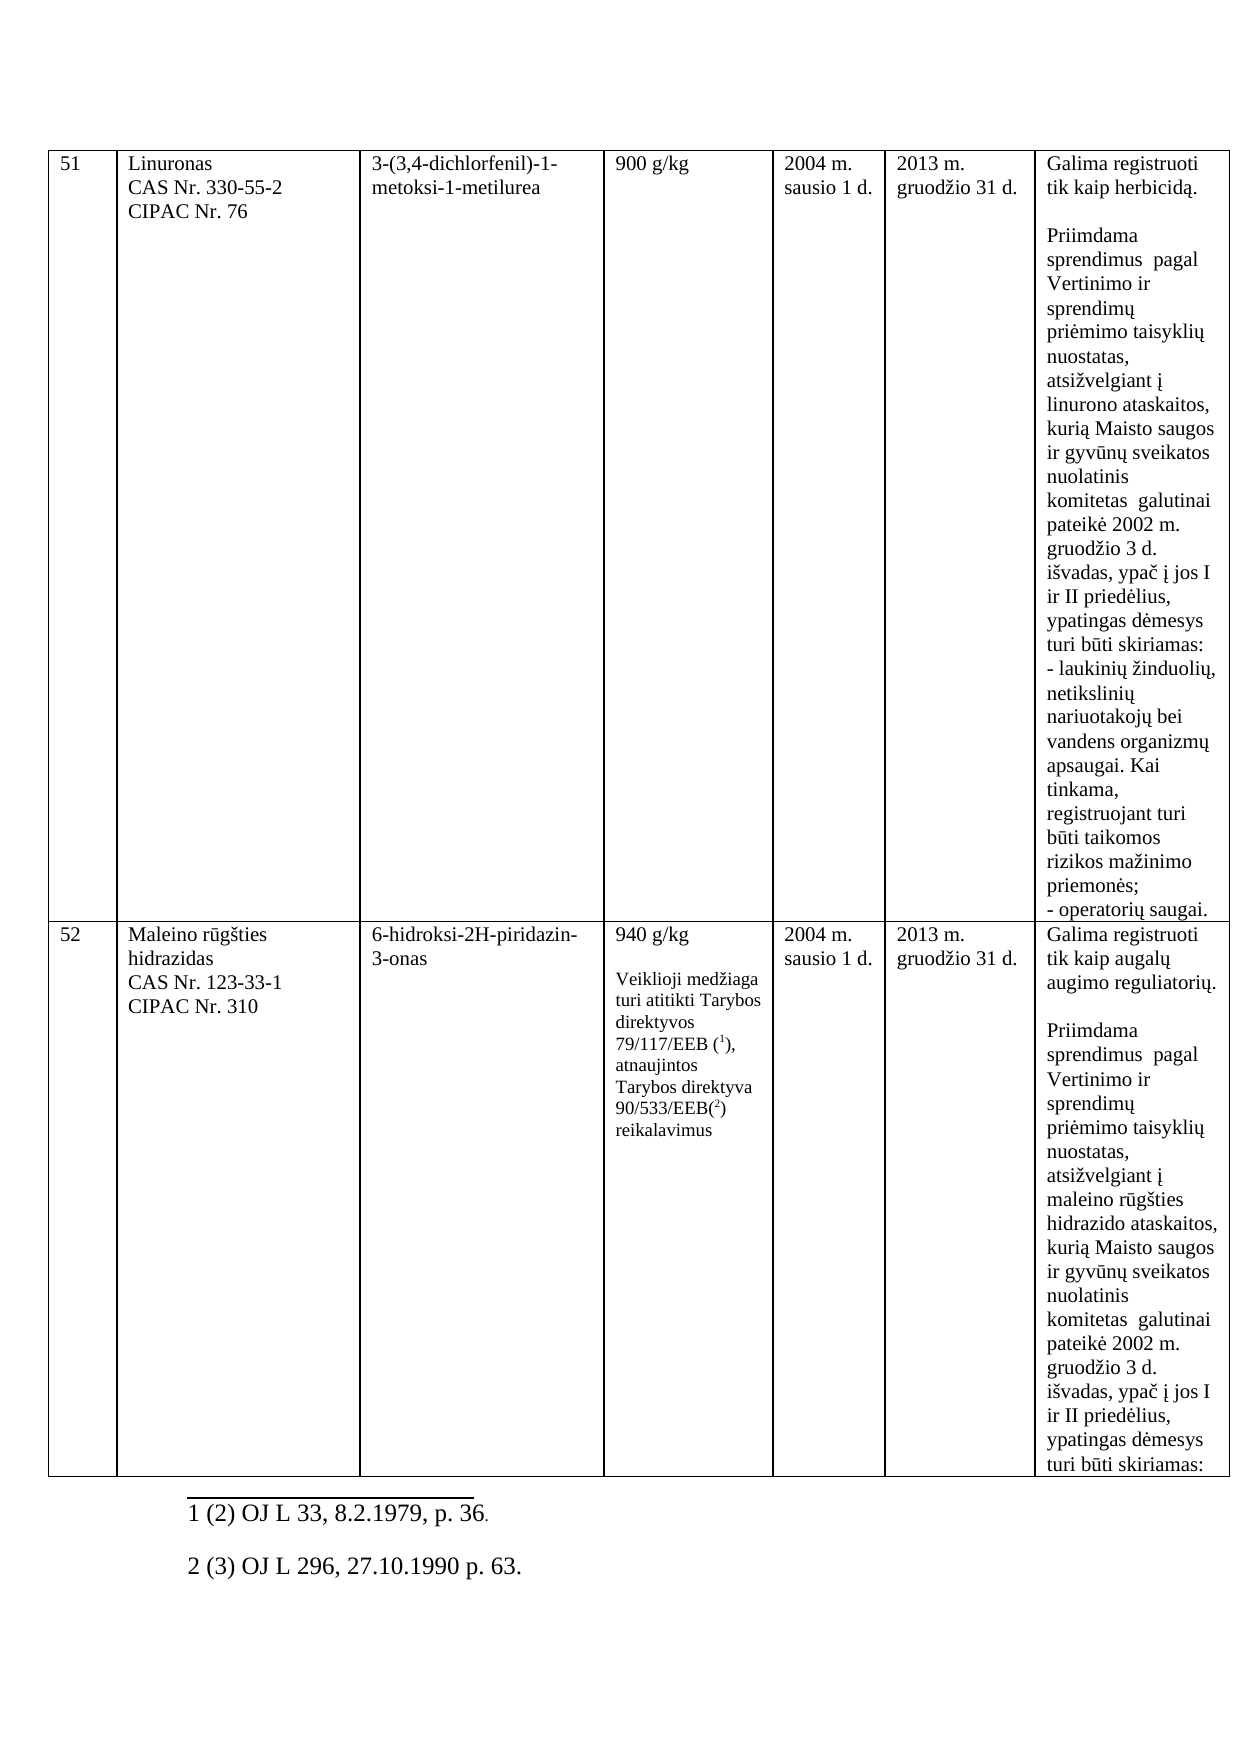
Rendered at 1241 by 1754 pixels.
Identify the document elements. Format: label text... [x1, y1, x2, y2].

table_cell 900 g/kg [605, 151, 772, 921]
table_cell 940 g/kg Veiklioji medžiaga turi atitikti Tarybos direktyvos 79/117/EEB (), atnaujintos Tarybos direktyva 90/533/EEB() reikalavimus [605, 922, 772, 1476]
table_cell Maleino rūgšties hidrazidas CAS Nr. 123-33-1 CIPAC Nr. 310 [118, 922, 359, 1476]
table_cell 3-(3,4-dichlorfenil)-1-metoksi-1-metilurea [361, 151, 603, 921]
table_cell Galima registruoti tik kaip augalų augimo reguliatorių. Priimdama sprendimus pagal Vertinimo ir sprendimų priėmimo taisyklių nuostatas, atsižvelgiant į maleino rūgšties hidrazido ataskaitos, kurią Maisto saugos ir gyvūnų sveikatos nuolatinis komitetas galutinai pateikė 2002 m. gruodžio 3 d. išvadas, ypač į jos I ir II priedėlius, ypatingas dėmesys turi būti skiriamas: [1036, 922, 1229, 1476]
table_cell [1230, 921, 1240, 1476]
table_cell 51 [49, 151, 116, 921]
table_cell 2004 m. sausio 1 d. [774, 151, 884, 921]
table_cell 6-hidroksi-2H-piridazin-3-onas [361, 922, 603, 1476]
table_cell 52 [49, 922, 116, 1476]
table_cell Galima registruoti tik kaip herbicidą. Priimdama sprendimus pagal Vertinimo ir sprendimų priėmimo taisyklių nuostatas, atsižvelgiant į linurono ataskaitos, kurią Maisto saugos ir gyvūnų sveikatos nuolatinis komitetas galutinai pateikė 2002 m. gruodžio 3 d. išvadas, ypač į jos I ir II priedėlius, ypatingas dėmesys turi būti skiriamas: - laukinių žinduolių, netikslinių nariuotakojų bei vandens organizmų apsaugai. Kai tinkama, registruojant turi būti taikomos rizikos mažinimo priemonės; - operatorių saugai. [1036, 151, 1229, 921]
table_cell 2013 m. gruodžio 31 d. [886, 151, 1034, 921]
table_cell Linuronas CAS Nr. 330-55-2 CIPAC Nr. 76 [118, 151, 359, 921]
table_cell 2013 m. gruodžio 31 d. [886, 922, 1034, 1476]
table_cell 2004 m. sausio 1 d. [774, 922, 884, 1476]
table_cell [1230, 150, 1240, 921]
